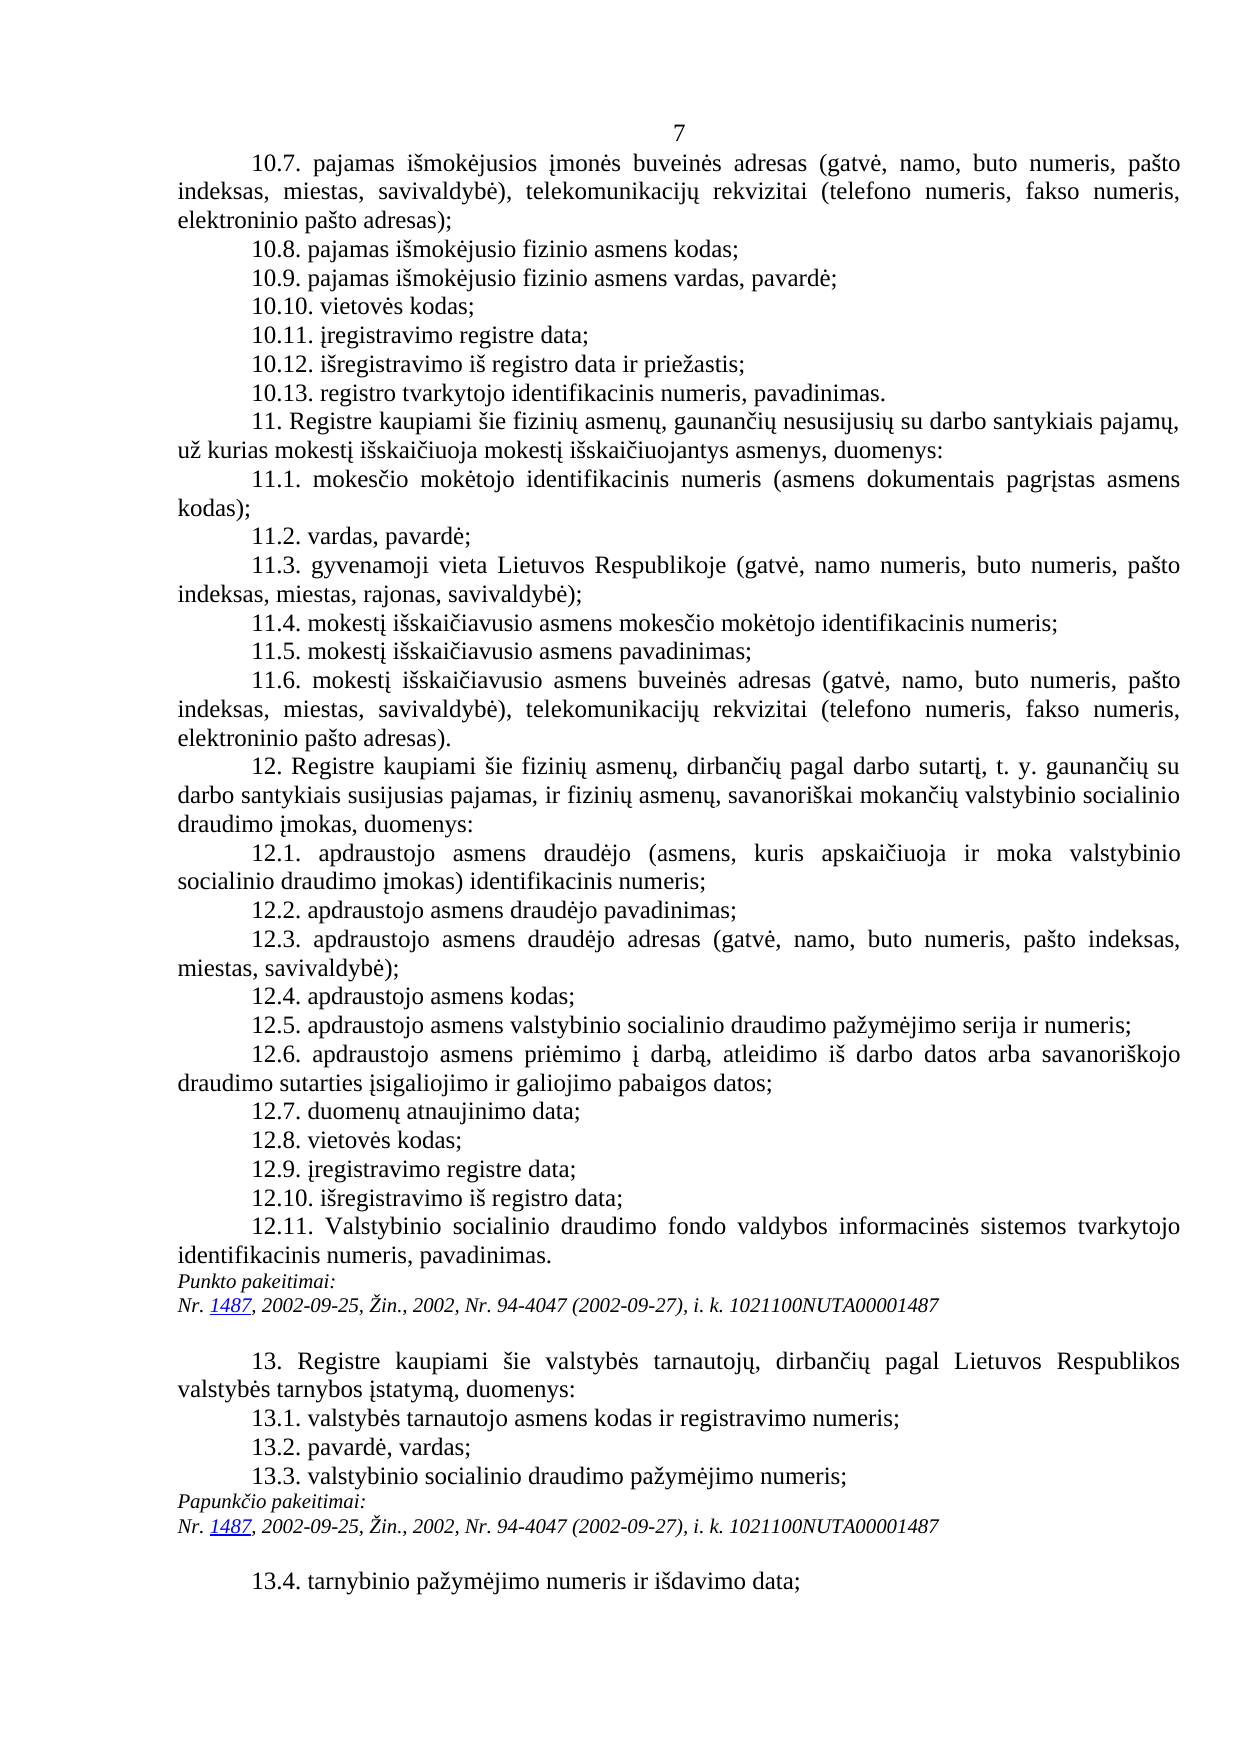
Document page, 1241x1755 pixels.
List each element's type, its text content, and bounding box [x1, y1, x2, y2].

text 13.2. pavardė, vardas; [177, 1432, 1181, 1461]
text 10.11. įregistravimo registre data; [177, 320, 1181, 349]
text 11.1. mokesčio mokėtojo identifikacinis numeris (asmens dokumentais pagrįstas asmens kodas); [177, 464, 1181, 521]
text 10.12. išregistravimo iš registro data ir priežastis; [177, 349, 1181, 378]
text Nr. 1487, 2002-09-25, Žin., 2002, Nr. 94-4047 (2002-09-27), i. k. 1021100NUTA00001487 [177, 1513, 1181, 1538]
text 13. Registre kaupiami šie valstybės tarnautojų, dirbančių pagal Lietuvos Respublikos valstybės tarnybos įstatymą, duomenys: [177, 1346, 1181, 1403]
text 12.6. apdraustojo asmens priėmimo į darbą, atleidimo iš darbo datos arba savanoriškojo draudimo sutarties įsigaliojimo ir galiojimo pabaigos datos; [177, 1039, 1181, 1096]
text 11.5. mokestį išskaičiavusio asmens pavadinimas; [177, 636, 1181, 665]
text 12.1. apdraustojo asmens draudėjo (asmens, kuris apskaičiuoja ir moka valstybinio socialinio draudimo įmokas) identifikacinis numeris; [177, 838, 1181, 895]
text 12.3. apdraustojo asmens draudėjo adresas (gatvė, namo, buto numeris, pašto indeksas, miestas, savivaldybė); [177, 924, 1181, 981]
text 12.5. apdraustojo asmens valstybinio socialinio draudimo pažymėjimo serija ir numeris; [177, 1010, 1181, 1039]
text Papunkčio pakeitimai: [177, 1489, 1181, 1513]
text 10.10. vietovės kodas; [177, 291, 1181, 320]
text Punkto pakeitimai: [177, 1269, 1181, 1293]
text 11. Registre kaupiami šie fizinių asmenų, gaunančių nesusijusių su darbo santykiais pajamų, už kurias mokestį išskaičiuoja mokestį išskaičiuojantys asmenys, duomenys: [177, 406, 1181, 464]
text 10.13. registro tvarkytojo identifikacinis numeris, pavadinimas. [177, 378, 1181, 406]
text 10.9. pajamas išmokėjusio fizinio asmens vardas, pavardė; [177, 263, 1181, 291]
text 12.4. apdraustojo asmens kodas; [177, 981, 1181, 1010]
text 11.3. gyvenamoji vieta Lietuvos Respublikoje (gatvė, namo numeris, buto numeris, pašto indeksas, miestas, rajonas, savivaldybė); [177, 550, 1181, 608]
text 12.8. vietovės kodas; [177, 1125, 1181, 1154]
text 13.4. tarnybinio pažymėjimo numeris ir išdavimo data; [177, 1566, 1181, 1595]
text 12. Registre kaupiami šie fizinių asmenų, dirbančių pagal darbo sutartį, t. y. gaunančių su darbo santykiais susijusias pajamas, ir fizinių asmenų, savanoriškai mokančių valstybinio socialinio draudimo įmokas, duomenys: [177, 751, 1181, 838]
text 12.2. apdraustojo asmens draudėjo pavadinimas; [177, 895, 1181, 924]
text 12.9. įregistravimo registre data; [177, 1154, 1181, 1183]
text 13.3. valstybinio socialinio draudimo pažymėjimo numeris; [177, 1461, 1181, 1489]
text 11.6. mokestį išskaičiavusio asmens buveinės adresas (gatvė, namo, buto numeris, pašto indeksas, miestas, savivaldybė), telekomunikacijų rekvizitai (telefono numeris, fakso numeris, elektroninio pašto adresas). [177, 665, 1181, 751]
text 13.1. valstybės tarnautojo asmens kodas ir registravimo numeris; [177, 1403, 1181, 1432]
text Nr. 1487, 2002-09-25, Žin., 2002, Nr. 94-4047 (2002-09-27), i. k. 1021100NUTA00001487 [177, 1293, 1181, 1317]
text 11.4. mokestį išskaičiavusio asmens mokesčio mokėtojo identifikacinis numeris; [177, 608, 1181, 636]
text 11.2. vardas, pavardė; [177, 521, 1181, 550]
text 10.8. pajamas išmokėjusio fizinio asmens kodas; [177, 234, 1181, 263]
text 12.11. Valstybinio socialinio draudimo fondo valdybos informacinės sistemos tvarkytojo identifikacinis numeris, pavadinimas. [177, 1211, 1181, 1269]
text 12.10. išregistravimo iš registro data; [177, 1183, 1181, 1211]
text 12.7. duomenų atnaujinimo data; [177, 1096, 1181, 1125]
text 10.7. pajamas išmokėjusios įmonės buveinės adresas (gatvė, namo, buto numeris, pašto indeksas, miestas, savivaldybė), telekomunikacijų rekvizitai (telefono numeris, fakso numeris, elektroninio pašto adresas); [177, 148, 1181, 234]
